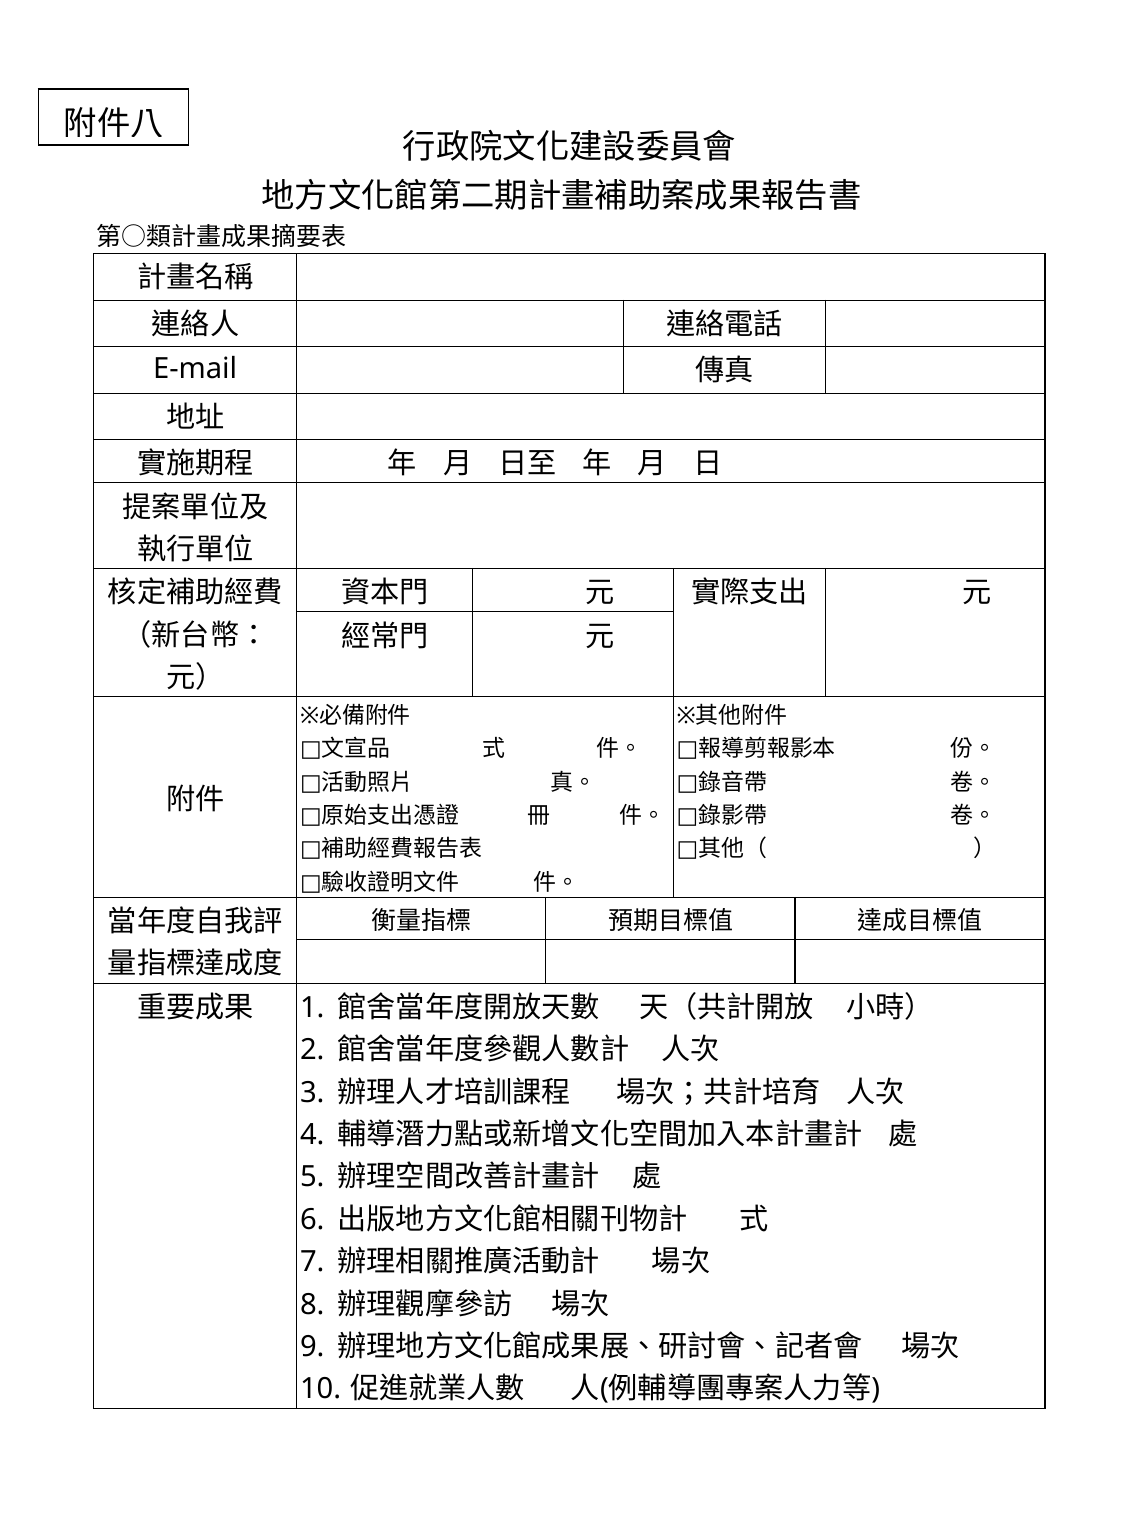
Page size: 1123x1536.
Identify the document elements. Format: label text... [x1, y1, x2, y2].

table_cell 年 月 日至 年 月 日 [297, 440, 1044, 482]
table_cell 提案單位及 執行單位 [94, 483, 296, 568]
table_cell [796, 940, 1044, 982]
table_cell 連絡電話 [624, 301, 825, 346]
table_cell 元 [826, 569, 1044, 696]
table_cell ※必備附件 □文宣品 式 件。 □活動照片 真。 □原始支出憑證 冊 件。 □補助經費報告表 □驗收證明文件 件。 [297, 697, 673, 897]
table_cell [297, 483, 1044, 568]
table_cell 經常門 [297, 612, 472, 696]
table_cell 重要成果 [94, 984, 296, 1407]
table_cell [826, 347, 1044, 392]
table_cell 資本門 [297, 569, 472, 611]
table_cell [546, 940, 794, 982]
table_cell 連絡人 [94, 301, 296, 346]
table_cell 傳真 [624, 347, 825, 392]
table_cell 元 [473, 612, 673, 696]
table_cell 實際支出 [674, 569, 825, 696]
text 行政院文化建設委員會 [97, 120, 1026, 168]
table_cell 實施期程 [94, 440, 296, 482]
table_cell [297, 301, 623, 346]
text 地方文化館第二期計畫補助案成果報告書 [97, 168, 1026, 217]
table_cell 核定補助經費 （新台幣：元） [94, 569, 296, 696]
table_header [297, 254, 1044, 299]
table_cell ※其他附件 □報導剪報影本 份。 □錄音帶 卷。 □錄影帶 卷。 □其他（ ） [674, 697, 1044, 897]
table_cell E-mail [94, 347, 296, 392]
table_cell [297, 347, 623, 392]
table_cell 館舍當年度開放天數 天（共計開放 小時） 館舍當年度參觀人數計 人次 辦理人才培訓課程 場次；共計培育 人次 輔導潛力點或新增文化空間加入本計畫計 處 辦理空間改善計畫計 處 出版地方文化館相關刊物計 式 辦理相關推廣活動計 場次 辦理觀摩參訪 場次 辦理地方文化館成果展、研討會、記者會 場次 促進就業人數 人(例輔導團專案人力等) 接洽藝術家駐館成效________ 其它……（例：與學校簽約或館際交流、辦理外籍配偶相關活動及參與人數等；請詳列並數據化） [297, 984, 1044, 1407]
table_cell [297, 394, 1044, 439]
table_cell [297, 940, 545, 982]
text 第○類計畫成果摘要表 [97, 217, 1026, 253]
table_cell 附件 [94, 697, 296, 897]
table_header 計畫名稱 [94, 254, 296, 299]
table_cell 衡量指標 [297, 898, 545, 939]
table_cell 地址 [94, 394, 296, 439]
table_cell 當年度自我評量指標達成度 [94, 898, 296, 982]
table_cell 預期目標值 [546, 898, 794, 939]
table_cell 達成目標值 [796, 898, 1044, 939]
table_cell 元 [473, 569, 673, 611]
table_cell [826, 301, 1044, 346]
